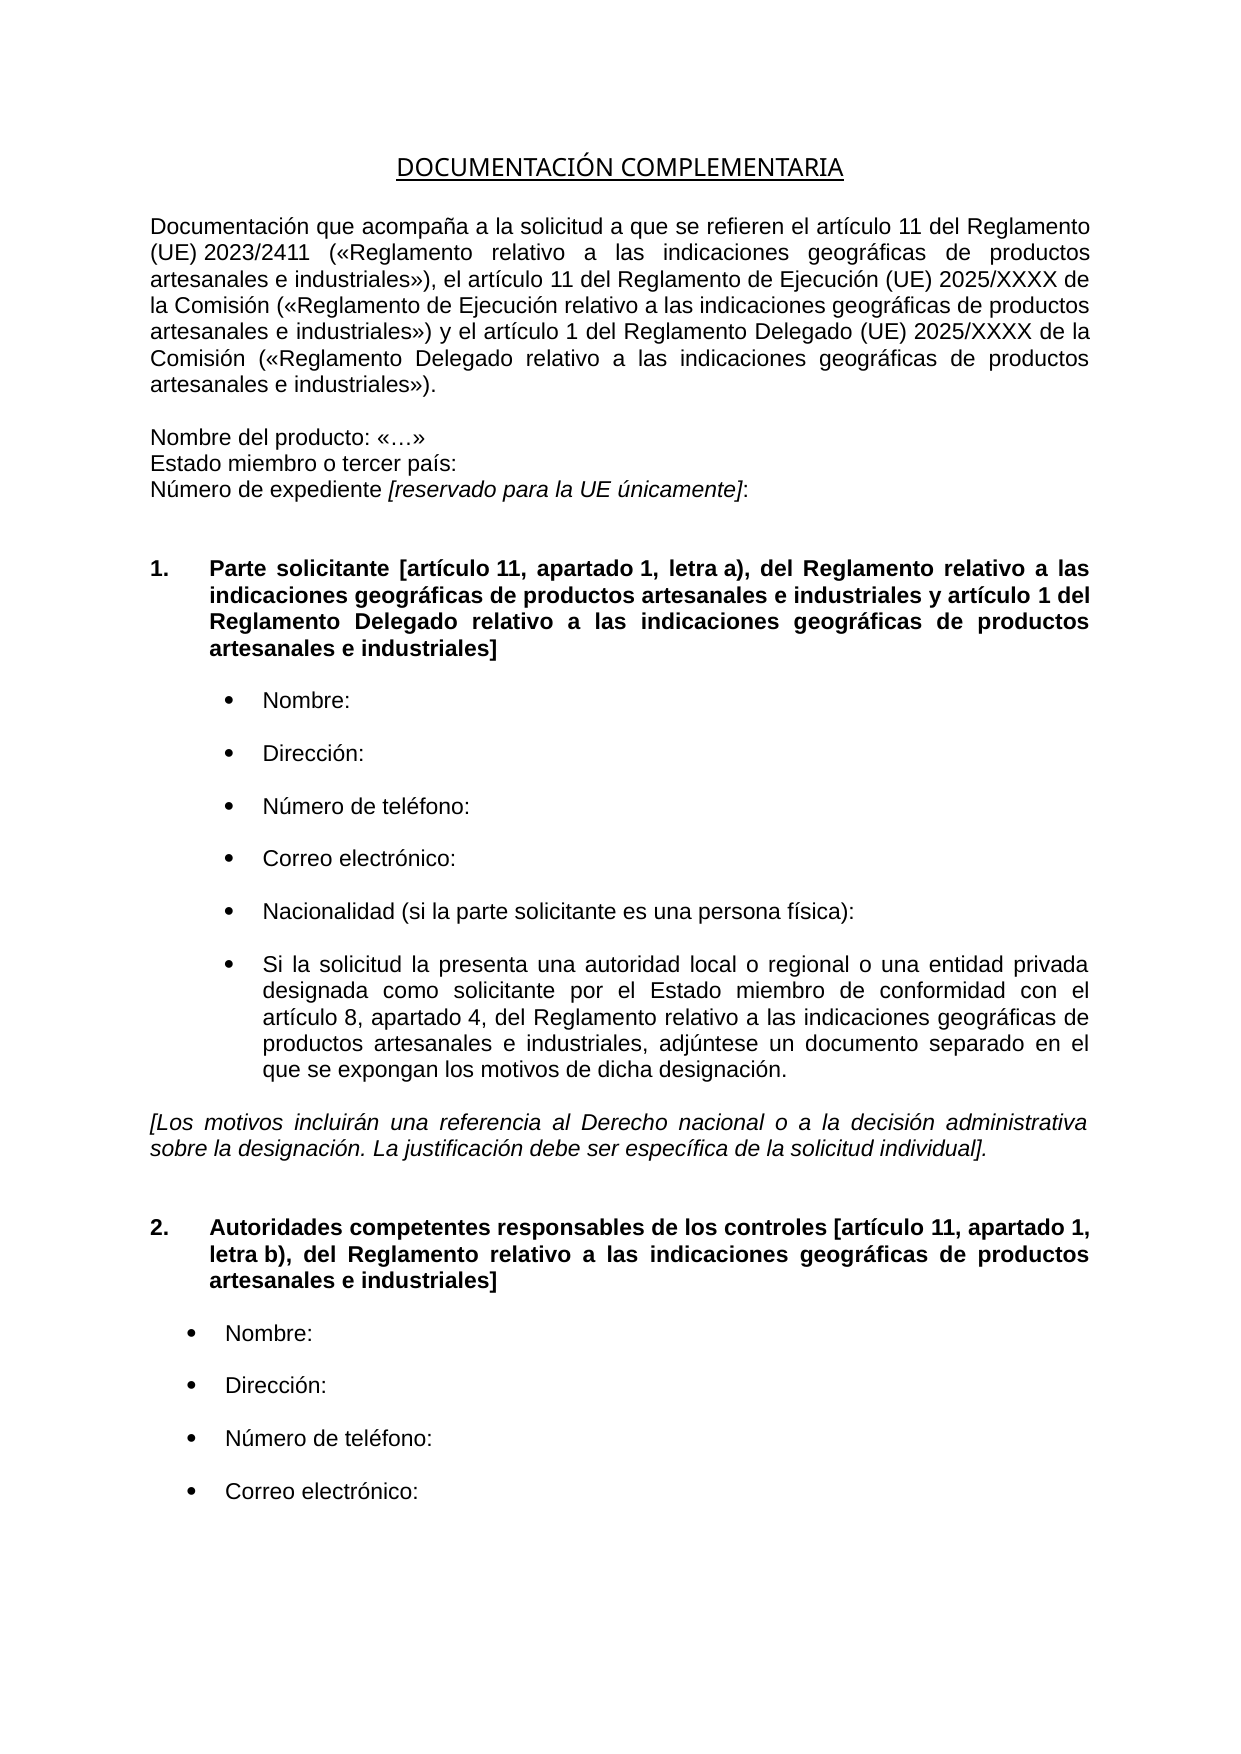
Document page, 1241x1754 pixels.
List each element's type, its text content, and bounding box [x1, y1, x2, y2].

list Nombre: [225, 687, 1090, 713]
list Número de teléfono: [225, 793, 1090, 819]
list Dirección: [187, 1372, 1090, 1399]
text Nombre del producto: «…» [150, 424, 1090, 450]
list Correo electrónico: [187, 1478, 1090, 1504]
list Autoridades competentes responsables de los controles [artículo 11, apartado 1, letra b), del Reglamento relativo a las indicaciones geográficas de productos artesanales e industriales] [150, 1214, 1090, 1293]
list Dirección: [225, 740, 1090, 766]
text Documentación que acompaña a la solicitud a que se refieren el artículo 11 del Reglamento (UE) 2023/2411 («Reglamento relativo a las indicaciones geográficas de productos artesanales e industriales»), el artículo 11 del Reglamento de Ejecución (UE) 2025/XXXX de la Comisión («Reglamento de Ejecución relativo a las indicaciones geográficas de productos artesanales e industriales») y el artículo 1 del Reglamento Delegado (UE) 2025/XXXX de la Comisión («Reglamento Delegado relativo a las indicaciones geográficas de productos artesanales e industriales»). [150, 213, 1090, 397]
list Correo electrónico: [225, 845, 1090, 872]
text Número de expediente [reservado para la UE únicamente]: [150, 476, 1090, 503]
list Número de teléfono: [187, 1425, 1090, 1451]
list Si la solicitud la presenta una autoridad local o regional o una entidad privada designada como solicitante por el Estado miembro de conformidad con el artículo 8, apartado 4, del Reglamento relativo a las indicaciones geográficas de productos artesanales e industriales, adjúntese un documento separado en el que se expongan los motivos de dicha designación. [225, 951, 1090, 1082]
list Parte solicitante [artículo 11, apartado 1, letra a), del Reglamento relativo a las indicaciones geográficas de productos artesanales e industriales y artículo 1 del Reglamento Delegado relativo a las indicaciones geográficas de productos artesanales e industriales] [150, 555, 1090, 661]
text [Los motivos incluirán una referencia al Derecho nacional o a la decisión administrativa sobre la designación. La justificación debe ser específica de la solicitud individual]. [150, 1109, 1090, 1162]
list Nacionalidad (si la parte solicitante es una persona física): [225, 898, 1090, 924]
text Estado miembro o tercer país: [150, 450, 1090, 476]
subtitle DOCUMENTACIÓN COMPLEMENTARIA [150, 150, 1090, 184]
list Nombre: [187, 1320, 1090, 1346]
